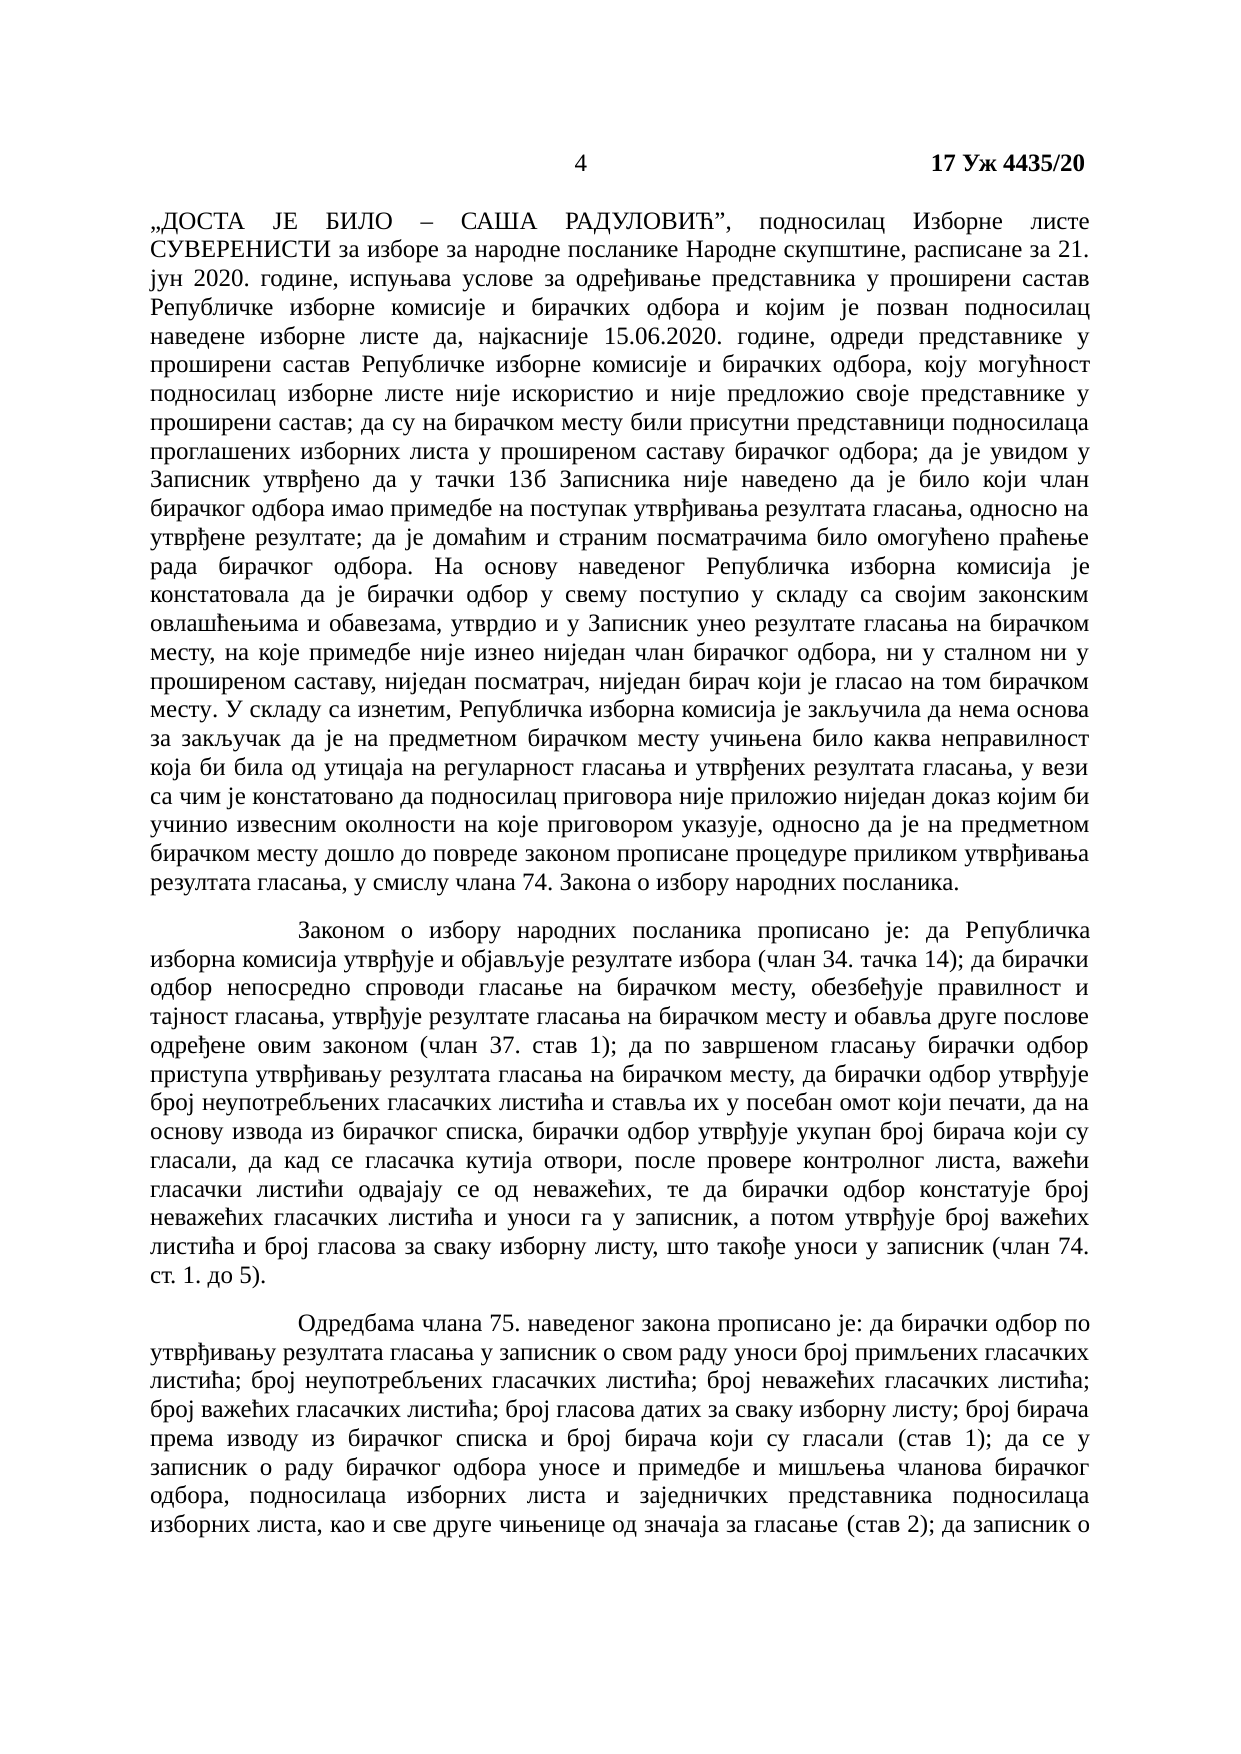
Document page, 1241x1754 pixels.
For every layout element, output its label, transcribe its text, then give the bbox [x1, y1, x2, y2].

text Законом о избору народних посланика прописано је: да Републичка изборна комисија утврђује и објављује резултате избора (члан 34. тачка 14); да бирачки одбор непосредно спроводи гласање на бирачком месту, обезбеђује правилност и тајност гласања, утврђује резултате гласања на бирачком месту и обавља друге послове одређене овим законом (члан 37. став 1); да по завршеном гласању бирачки одбор приступа утврђивању резултата гласања на бирачком месту, да бирачки одбор утврђује број неупотребљених гласачких листића и ставља их у посебан омот који печати, да на основу извода из бирачког списка, бирачки одбор утврђује укупан број бирача који су гласали, да кад се гласачка кутија отвори, после провере контролног листа, важећи гласачки листићи одвајају се од неважећих, те да бирачки одбор констатује број неважећих гласачких листића и уноси га у записник, а потом утврђује број важећих листића и број гласова за сваку изборну листу, што такође уноси у записник (члан 74. ст. 1. до 5). [150, 915, 1090, 1289]
text „ДОСТА ЈЕ БИЛО – САША РАДУЛОВИЋ”, подносилац Изборне листе СУВЕРЕНИСТИ за изборе за народне посланике Народне скупштине, расписане за 21. јун 2020. године, испуњава услове за одређивање представника у проширени састав Републичке изборне комисије и бирачких одбора и којим је позван подносилац наведене изборне листе да, најкасније 15.06.2020. године, одреди представнике у проширени састав Републичке изборне комисије и бирачких одбора, коју могућност подносилац изборне листе није искористио и није предложио своје представнике у проширени састав; да су на бирачком месту били присутни представници подносилаца проглашених изборних листа у проширеном саставу бирачког одбора; да је увидом у Записник утврђено да у тачки 13б Записника није наведено да је било који члан бирачког одбора имао примедбе на поступак утврђивања резултата гласања, односно на утврђене резултате; да је домаћим и страним посматрачима било омогућено праћење рада бирачког одбора. На основу наведеног Републичка изборна комисија је констатовала да је бирачки одбор у свему поступио у складу са својим законским овлашћењима и обавезама, утврдио и у Записник унео резултате гласања на бирачком месту, на које примедбе није изнео ниједан члан бирачког одбора, ни у сталном ни у проширеном саставу, ниједан посматрач, ниједан бирач који је гласао на том бирачком месту. У складу са изнетим, Републичка изборна комисија је закључила да нема основа за закључак да је на предметном бирачком месту учињена било каква неправилност која би била од утицаја на регуларност гласања и утврђених резултата гласања, у вези са чим је констатовано да подносилац приговора није приложио ниједан доказ којим би учинио извесним околности на које приговором указује, односно да је на предметном бирачком месту дошло до повреде законом прописане процедуре приликом утврђивања резултата гласања, у смислу члана 74. Закона о избору народних посланика. [150, 206, 1090, 896]
text Одредбама члана 75. наведеног закона прописано је: да бирачки одбор по утврђивању резултата гласања у записник о свом раду уноси број примљених гласачких листића; број неупотребљених гласачких листића; број неважећих гласачких листића; број важећих гласачких листића; број гласова датих за сваку изборну листу; број бирача према изводу из бирачког списка и број бирача који су гласали (став 1); да се у записник о раду бирачког одбора уносе и примедбе и мишљења чланова бирачког одбора, подносилаца изборних листа и заједничких представника подносилаца изборних листа, као и све друге чињенице од значаја за гласање (став 2); да записник о [150, 1308, 1090, 1538]
